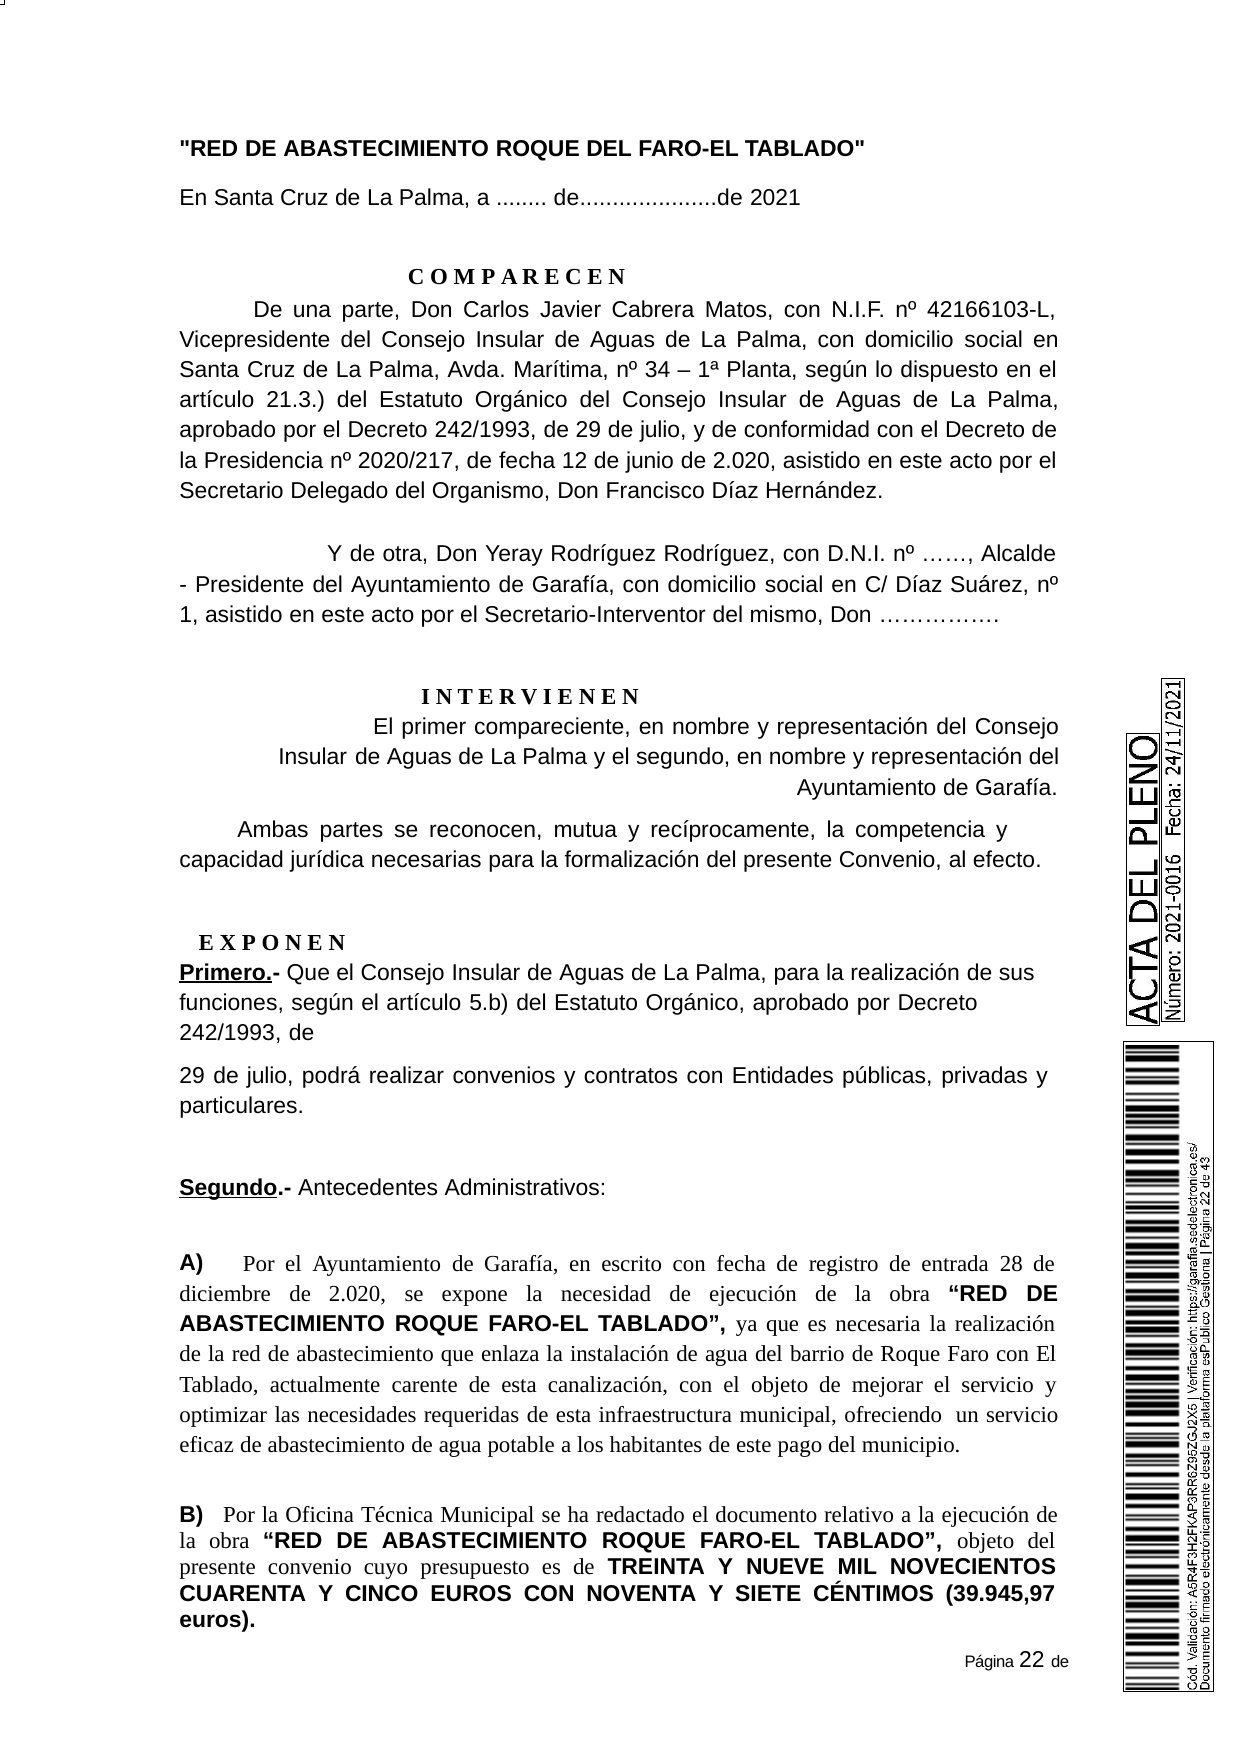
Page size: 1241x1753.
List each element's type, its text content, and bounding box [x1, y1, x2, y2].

text Y de otra, Don Yeray Rodríguez Rodríguez, con D.N.I. nº ……, Alcalde [327, 541, 1082, 567]
text Insular de Aguas de La Palma y el segundo, en nombre y representación del [278, 744, 1083, 770]
text 242/1993, de [179, 1020, 339, 1046]
text capacidad jurídica necesarias para la formalización del presente Convenio, al efecto. [179, 847, 1065, 873]
text presente convenio cuyo presupuesto es de TREINTA Y NUEVE MIL NOVECIENTOS [179, 1554, 1082, 1580]
text A) [179, 1250, 228, 1276]
text optimizar las necesidades requeridas de esta infraestructura municipal, ofreciendo un servicio [179, 1402, 1082, 1427]
text eficaz de abastecimiento de agua potable a los habitantes de este pago del municipio. [179, 1432, 1082, 1457]
text El primer compareciente, en nombre y representación del Consejo [373, 714, 1083, 740]
text aprobado por el Decreto 242/1993, de 29 de julio, y de conformidad con el Decreto de [179, 417, 1082, 443]
text Secretario Delegado del Organismo, Don Francisco Díaz Hernández. [179, 478, 1082, 503]
text Santa Cruz de La Palma, Avda. Marítima, nº 34 – 1ª Planta, según lo dispuesto en el [179, 357, 1082, 383]
text Presidente del Ayuntamiento de Garafía, con domicilio social en C/ Díaz Suárez, nº [195, 572, 1082, 597]
text Segundo.- Antecedentes Administrativos: [179, 1175, 631, 1201]
text Primero.- Que el Consejo Insular de Aguas de La Palma, para la realización de sus [179, 960, 1058, 985]
text 1 [179, 602, 192, 627]
picture [1124, 1042, 1213, 1691]
text CUARENTA Y CINCO EUROS CON NOVENTA Y SIETE CÉNTIMOS (39.945,97 [179, 1581, 1082, 1606]
text ABASTECIMIENTO ROQUE FARO-EL TABLADO”, ya que es necesaria la realización [179, 1311, 1082, 1337]
picture [1162, 679, 1184, 1021]
text de la red de abastecimiento que enlaza la instalación de agua del barrio de Roque Faro con El [179, 1341, 1082, 1367]
text particulares. [179, 1093, 329, 1119]
text la Presidencia nº 2020/217, de fecha 12 de junio de 2.020, asistido en este acto por el [179, 448, 1082, 473]
text En Santa Cruz de La Palma, a ........ de.....................de 2021 [179, 185, 826, 211]
text Vicepresidente del Consejo Insular de Aguas de La Palma, con domicilio social en [179, 327, 1082, 352]
text Página 22 de [964, 1647, 1090, 1673]
text , asistido en este acto por el Secretario-Interventor del mismo, Don ……………. [192, 602, 1082, 627]
text Tablado, actualmente carente de esta canalización, con el objeto de mejorar el servicio y [179, 1372, 1082, 1397]
text artículo 21.3.) del Estatuto Orgánico del Consejo Insular de Aguas de La Palma, [179, 387, 1082, 413]
text diciembre de 2.020, se expone la necesidad de ejecución de la obra “RED DE [179, 1281, 1082, 1306]
text euros). [179, 1607, 1082, 1632]
text E X P O N E N [198, 929, 370, 955]
text la obra “RED DE ABASTECIMIENTO ROQUE FARO-EL TABLADO”, objeto del [179, 1528, 1082, 1553]
text C O M P A R E C E N [408, 264, 651, 289]
text De una parte, Don Carlos Javier Cabrera Matos, con N.I.F. nº 42166103-L, [253, 297, 1082, 322]
text "RED DE ABASTECIMIENTO ROQUE DEL FARO-EL TABLADO" [179, 136, 894, 162]
text - [179, 572, 195, 597]
text I N T E R V I E N E N [421, 684, 665, 709]
picture [1127, 734, 1159, 1025]
text Ambas partes se reconocen, mutua y recíprocamente, la competencia y [237, 817, 1065, 843]
text funciones, según el artículo 5.b) del Estatuto Orgánico, aprobado por Decreto [179, 990, 1058, 1016]
text Por el Ayuntamiento de Garafía, en escrito con fecha de registro de entrada 28 de [243, 1251, 1080, 1276]
text B) Por la Oficina Técnica Municipal se ha redactado el documento relativo a la ejecución de [179, 1502, 1082, 1527]
text 29 de julio, podrá realizar convenios y contratos con Entidades públicas, privadas y [179, 1063, 1071, 1088]
text Ayuntamiento de Garafía. [797, 774, 1083, 800]
